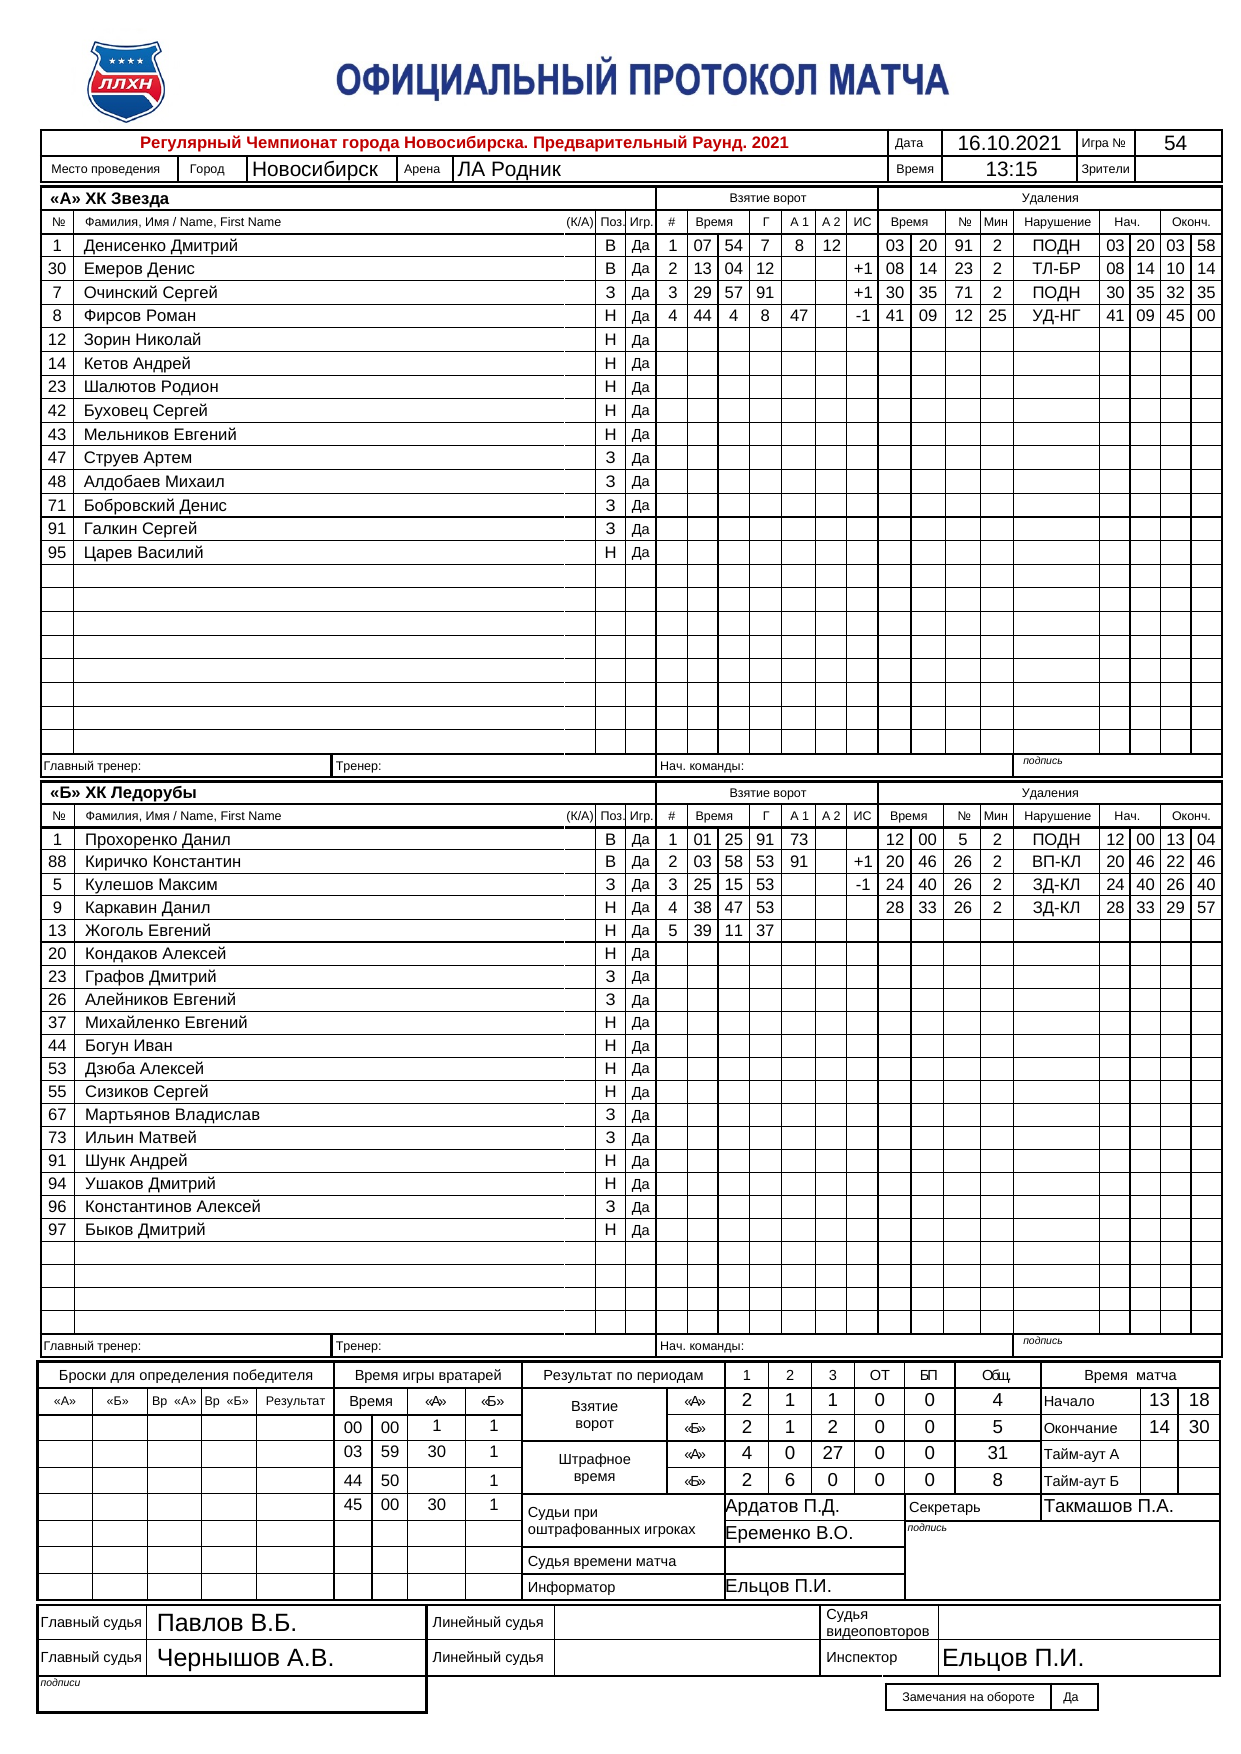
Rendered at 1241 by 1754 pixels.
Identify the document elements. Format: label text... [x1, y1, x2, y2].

table_cell ЗД-КЛ [1014, 874, 1099, 895]
table_cell [912, 966, 943, 987]
table_cell [657, 1219, 687, 1241]
table_cell [1100, 1265, 1129, 1287]
table_cell [565, 989, 595, 1011]
table_cell [1100, 683, 1129, 706]
table_cell Алдобаев Михаил [74, 470, 564, 493]
table_cell 03 [688, 850, 717, 872]
table_cell [719, 1104, 749, 1126]
table_cell [565, 829, 595, 849]
table_cell [1161, 494, 1190, 516]
table_cell [1161, 659, 1190, 682]
table_cell [816, 281, 846, 303]
table_cell [373, 1574, 407, 1599]
table_cell [816, 829, 846, 849]
table_cell [688, 1150, 717, 1172]
table_cell [944, 1265, 980, 1287]
table_cell [688, 943, 717, 964]
table_cell [946, 541, 980, 564]
table_cell Н [596, 1173, 625, 1195]
table_cell [565, 376, 595, 398]
table_cell [657, 966, 687, 987]
table_cell 24 [879, 874, 910, 895]
table_cell 1 [769, 1415, 811, 1440]
table_cell [626, 588, 655, 611]
table_cell [981, 920, 1013, 941]
table_cell [74, 683, 564, 706]
table_cell Время [688, 805, 749, 826]
table_cell [750, 1104, 781, 1126]
table_cell Судья времени матча [523, 1548, 724, 1573]
table_cell [782, 896, 815, 918]
table_cell [719, 588, 749, 611]
table_cell 0 [855, 1389, 904, 1413]
table_cell «А» [39, 1389, 92, 1413]
table_cell ЛА Родник [454, 157, 887, 181]
table_cell 45 [1161, 305, 1190, 327]
table_cell 38 [688, 896, 717, 918]
table_cell [719, 565, 749, 587]
table_cell [1014, 943, 1099, 964]
table_cell [1192, 376, 1221, 398]
table_cell [981, 565, 1013, 587]
table_cell [782, 1219, 815, 1241]
table_cell [74, 612, 564, 634]
table_cell ПОДН [1014, 829, 1099, 849]
table_cell 28 [879, 896, 910, 918]
table_cell [657, 541, 687, 564]
table_cell [750, 565, 781, 587]
table_cell [466, 1547, 521, 1573]
table_cell [750, 1242, 781, 1264]
table_cell [688, 1311, 717, 1333]
table_cell [981, 399, 1013, 422]
table_cell Кондаков Алексей [75, 943, 564, 964]
table_cell [1014, 1127, 1099, 1149]
table_cell [1100, 707, 1129, 729]
table_cell [688, 1081, 717, 1103]
table_cell [750, 1150, 781, 1172]
table_cell [847, 1288, 877, 1310]
table_cell [428, 1677, 882, 1711]
table_cell [912, 1173, 943, 1195]
table_cell [981, 446, 1013, 469]
table_cell Да [626, 1035, 655, 1057]
table_cell 25 [981, 305, 1013, 327]
table_cell [1161, 683, 1190, 706]
table_cell [688, 636, 717, 658]
table_cell [657, 1012, 687, 1033]
table_cell [1014, 1035, 1099, 1057]
table_cell [565, 920, 595, 941]
table_cell [782, 518, 815, 540]
table_cell [657, 730, 687, 753]
table_cell [42, 565, 73, 587]
table_cell [75, 1288, 564, 1310]
table_cell [1100, 470, 1129, 493]
table_cell [596, 1242, 625, 1264]
table_cell [912, 399, 945, 422]
table_cell [847, 565, 877, 587]
table_cell [782, 1311, 815, 1333]
table_cell Нарушение [1014, 805, 1099, 826]
table_cell [879, 1288, 910, 1310]
table_cell [847, 399, 877, 422]
table_cell [1161, 1196, 1190, 1218]
table_cell [816, 1058, 846, 1079]
table_cell Н [596, 896, 625, 918]
table_cell [1131, 588, 1160, 611]
table_cell [750, 1127, 781, 1149]
table_cell [1014, 920, 1099, 941]
table_cell [946, 376, 980, 398]
table_cell [1014, 1058, 1099, 1079]
table_cell [847, 541, 877, 564]
table_cell [782, 730, 815, 753]
table_cell [626, 707, 655, 729]
table_cell 58 [719, 850, 749, 872]
table_cell [912, 1288, 943, 1310]
table_cell [719, 423, 749, 445]
table_cell Поз. [596, 805, 625, 826]
table_cell [946, 518, 980, 540]
table_cell [1179, 1468, 1219, 1493]
table_cell 26 [1161, 874, 1190, 895]
table_cell -1 [847, 305, 877, 327]
table_cell Да [626, 328, 655, 351]
table_cell 25 [688, 874, 717, 895]
table_cell [944, 989, 980, 1011]
table_cell [1161, 966, 1190, 987]
table_cell [335, 1574, 371, 1599]
table_cell [565, 588, 595, 611]
table_cell [946, 612, 980, 634]
table_cell 33 [912, 896, 943, 918]
table_cell 67 [42, 1104, 74, 1126]
table_cell 39 [688, 920, 717, 941]
table_cell [42, 683, 73, 706]
table_cell [912, 1012, 943, 1033]
table_cell [946, 328, 980, 351]
table_cell [42, 659, 73, 682]
table_cell ЗД-КЛ [1014, 896, 1099, 918]
table_cell [816, 1173, 846, 1195]
table_cell ПОДН [1014, 235, 1099, 256]
table_cell Да [626, 399, 655, 422]
table_cell [1192, 1012, 1221, 1033]
table_cell [1161, 612, 1190, 634]
table_cell 41 [1100, 305, 1129, 327]
table_cell [719, 446, 749, 469]
table_cell [466, 1521, 521, 1546]
table_cell [750, 659, 781, 682]
table_cell [847, 518, 877, 540]
table_cell 1 [466, 1468, 521, 1493]
table_cell [782, 541, 815, 564]
table_cell [944, 1035, 980, 1057]
table_cell [816, 966, 846, 987]
table_cell [74, 707, 564, 729]
table_cell [688, 352, 717, 374]
table_cell [1131, 541, 1160, 564]
table_cell [565, 1265, 595, 1287]
table_cell [1131, 494, 1160, 516]
table_cell [688, 588, 717, 611]
table_cell [1100, 1035, 1129, 1057]
table_cell [879, 446, 910, 469]
table_cell 1 [408, 1416, 465, 1440]
table_cell [981, 1104, 1013, 1126]
table_cell Да [626, 920, 655, 941]
table_header Время матча [1042, 1363, 1219, 1387]
table_cell [688, 1012, 717, 1033]
table_cell [782, 659, 815, 682]
table_cell [657, 1265, 687, 1287]
table_cell Да [626, 1081, 655, 1103]
table_cell [879, 989, 910, 1011]
table_cell [1014, 423, 1099, 445]
table_cell № [944, 805, 980, 826]
table_cell [782, 1058, 815, 1079]
table_cell [879, 1265, 910, 1287]
table_cell [1192, 1081, 1221, 1103]
table_cell [750, 966, 781, 987]
table_cell Да [626, 1127, 655, 1149]
table_cell [1161, 588, 1190, 611]
table_cell [565, 612, 595, 634]
table_cell [816, 659, 846, 682]
table_cell Окончание [1042, 1415, 1140, 1440]
table_cell [879, 1127, 910, 1149]
table_cell [688, 328, 717, 351]
table_cell 91 [42, 1150, 74, 1172]
table_cell [202, 1547, 256, 1573]
table_cell [626, 730, 655, 753]
table_cell 47 [719, 896, 749, 918]
table_cell [816, 588, 846, 611]
table_cell [1192, 683, 1221, 706]
table_cell [1100, 541, 1129, 564]
table_cell [657, 636, 687, 658]
table_cell [202, 1416, 256, 1440]
table_cell [1192, 588, 1221, 611]
table_cell 8 [782, 235, 815, 256]
table_cell 23 [42, 376, 73, 398]
table_cell [565, 281, 595, 303]
table_cell [946, 659, 980, 682]
table_cell 15 [719, 874, 749, 895]
table_cell [816, 1288, 846, 1310]
table_cell [565, 850, 595, 872]
table_cell [719, 659, 749, 682]
table_cell [879, 1242, 910, 1264]
table_cell 8 [956, 1468, 1040, 1493]
table_cell [39, 1416, 92, 1440]
table_cell 5 [657, 920, 687, 941]
table_cell [981, 376, 1013, 398]
table_cell [1131, 565, 1160, 587]
table_cell 10 [1161, 257, 1190, 280]
table_cell [1131, 1035, 1160, 1057]
table_cell 28 [1100, 896, 1129, 918]
table_cell [657, 1058, 687, 1079]
table_cell [782, 446, 815, 469]
table_cell 73 [782, 829, 815, 849]
table_cell [1161, 470, 1190, 493]
table_cell +1 [847, 257, 877, 280]
table_cell В [596, 829, 625, 849]
table_cell 4 [657, 305, 687, 327]
table_cell [782, 376, 815, 398]
table_cell [1131, 1058, 1160, 1079]
table_cell [1100, 636, 1129, 658]
table_cell [93, 1574, 147, 1599]
table_cell [39, 1574, 92, 1599]
table_cell [847, 612, 877, 634]
table_cell [657, 1081, 687, 1103]
table_cell [1100, 1150, 1129, 1172]
table_cell Да [626, 1219, 655, 1241]
table_cell [555, 1640, 819, 1675]
table_cell 01 [688, 829, 717, 849]
table_cell [879, 1058, 910, 1079]
table_cell [782, 1035, 815, 1057]
table_cell [719, 518, 749, 540]
table_cell [719, 1127, 749, 1149]
table_cell 32 [1161, 281, 1190, 303]
table_cell [879, 1035, 910, 1057]
table_cell [782, 1173, 815, 1195]
table_cell [719, 1081, 749, 1103]
table_cell [257, 1494, 333, 1520]
table_cell [816, 1035, 846, 1057]
table_cell [1192, 1150, 1221, 1172]
table_cell [202, 1494, 256, 1520]
table_cell [912, 376, 945, 398]
table_cell Тренер: [333, 1335, 655, 1356]
table_cell Да [626, 874, 655, 895]
table_cell [93, 1441, 147, 1467]
table_cell 25 [719, 829, 749, 849]
table_cell [74, 636, 564, 658]
table_cell [565, 1196, 595, 1218]
table_cell [816, 1012, 846, 1033]
table_cell [782, 281, 815, 303]
table_cell 47 [782, 305, 815, 327]
table_cell [946, 446, 980, 469]
table_cell [944, 943, 980, 964]
table_cell [944, 1242, 980, 1264]
table_cell [981, 636, 1013, 658]
table_cell [93, 1416, 147, 1440]
table_cell [879, 966, 910, 987]
table_cell [750, 612, 781, 634]
table_cell [565, 896, 595, 918]
table_cell Да [626, 518, 655, 540]
table_cell 26 [944, 896, 980, 918]
table_cell [657, 399, 687, 422]
table_cell [981, 1288, 1013, 1310]
table_cell [816, 1311, 846, 1333]
table_cell Время [688, 211, 749, 233]
table_cell 40 [1192, 874, 1221, 895]
table_cell [816, 305, 846, 327]
table_cell [1161, 1265, 1190, 1287]
table_cell Г [750, 805, 781, 826]
table_cell [1192, 1035, 1221, 1057]
table_cell «А» [668, 1442, 724, 1467]
table_cell [565, 659, 595, 682]
table_cell [879, 494, 910, 516]
table_cell [1100, 399, 1129, 422]
table_cell [657, 352, 687, 374]
table_cell [596, 1265, 625, 1287]
table_cell 1 [42, 235, 73, 256]
table_cell Н [596, 399, 625, 422]
table_cell Зорин Николай [74, 328, 564, 351]
table_cell [750, 1012, 781, 1033]
table_cell [257, 1521, 333, 1546]
table_cell [912, 588, 945, 611]
table_cell [782, 1242, 815, 1264]
table_cell Фамилия, Имя / Name, First Name [74, 211, 565, 233]
table_cell [847, 1035, 877, 1057]
table_cell [879, 1173, 910, 1195]
table_cell [1014, 376, 1099, 398]
table_cell [1014, 1150, 1099, 1172]
table_cell [565, 1311, 595, 1333]
table_cell Мартьянов Владислав [75, 1104, 564, 1126]
table_cell [657, 989, 687, 1011]
table_cell Каркавин Данил [75, 896, 564, 918]
table_cell 03 [1161, 235, 1190, 256]
table_cell Графов Дмитрий [75, 966, 564, 987]
table_cell Н [596, 328, 625, 351]
table_cell [1161, 1242, 1190, 1264]
table_cell [1136, 157, 1221, 181]
table_cell [688, 494, 717, 516]
table_cell [981, 1127, 1013, 1149]
table_cell [565, 683, 595, 706]
table_cell 0 [905, 1415, 954, 1440]
table_cell [946, 399, 980, 422]
table_cell [1192, 1127, 1221, 1149]
table_cell [750, 1288, 781, 1310]
table_cell [847, 707, 877, 729]
table_cell [879, 1012, 910, 1033]
table_cell [657, 1311, 687, 1333]
table_cell [565, 1219, 595, 1241]
table_cell [565, 1173, 595, 1195]
table_cell 53 [750, 896, 781, 918]
table_cell [912, 683, 945, 706]
table_cell 47 [42, 446, 73, 469]
table_cell [1192, 423, 1221, 445]
table_cell 91 [946, 235, 980, 256]
table_cell Тайм-аут Б [1042, 1468, 1140, 1493]
table_cell Да [626, 235, 655, 256]
table_cell [719, 328, 749, 351]
table_cell [981, 1242, 1013, 1264]
table_cell [148, 1468, 201, 1493]
table_cell [946, 565, 980, 587]
table_cell [1131, 399, 1160, 422]
table_cell Н [596, 1081, 625, 1103]
table_cell [1100, 659, 1129, 682]
table_cell [847, 896, 877, 918]
table_cell Поз. [596, 211, 625, 233]
table_cell [1100, 1081, 1129, 1103]
table_cell [879, 659, 910, 682]
table_cell [565, 257, 595, 280]
table_cell [782, 966, 815, 987]
table_cell Константинов Алексей [75, 1196, 564, 1218]
table_cell [981, 588, 1013, 611]
table_cell Михайленко Евгений [75, 1012, 564, 1033]
table_cell [816, 328, 846, 351]
table_cell 12 [750, 257, 781, 280]
table_cell [1100, 730, 1129, 753]
table_cell [42, 588, 73, 611]
table_cell [39, 1441, 92, 1467]
table_cell Жоголь Евгений [75, 920, 564, 941]
table_cell Галкин Сергей [74, 518, 564, 540]
table_cell Да [626, 1058, 655, 1079]
table_cell 40 [912, 874, 943, 895]
table_cell [1161, 1173, 1190, 1195]
table_cell Да [626, 423, 655, 445]
table_cell Киричко Константин [75, 850, 564, 872]
table_cell [1100, 328, 1129, 351]
table_cell 00 [335, 1416, 371, 1440]
table_cell 44 [688, 305, 717, 327]
table_cell [981, 1150, 1013, 1172]
table_cell 12 [946, 305, 980, 327]
table_cell [879, 1196, 910, 1218]
table_cell [1131, 1150, 1160, 1172]
table_cell [74, 730, 564, 753]
table_cell [847, 446, 877, 469]
table_cell [1014, 1288, 1099, 1310]
table_cell [912, 659, 945, 682]
table_cell подпись [906, 1522, 1219, 1599]
table_cell [719, 1150, 749, 1172]
table_cell З [596, 1127, 625, 1149]
table_cell З [596, 966, 625, 987]
table_cell [657, 565, 687, 587]
table_cell [981, 1311, 1013, 1333]
table_cell [626, 1242, 655, 1264]
table_cell [944, 966, 980, 987]
table_cell Штрафное время [523, 1442, 666, 1493]
table_cell 53 [750, 874, 781, 895]
table_cell [719, 1311, 749, 1333]
table_cell [596, 1311, 625, 1333]
table_cell [626, 659, 655, 682]
table_cell 30 [1179, 1415, 1219, 1440]
table_cell [782, 494, 815, 516]
table_cell 08 [1100, 257, 1129, 280]
table_cell 8 [750, 305, 781, 327]
table_cell [816, 1150, 846, 1172]
table_cell [657, 1173, 687, 1195]
table_cell [981, 659, 1013, 682]
table_cell 53 [42, 1058, 74, 1079]
table_cell [1161, 399, 1190, 422]
table_cell [1192, 1265, 1221, 1287]
table_cell [782, 1196, 815, 1218]
table_cell 26 [944, 850, 980, 872]
table_cell [688, 446, 717, 469]
table_cell [816, 352, 846, 374]
table_cell [1192, 352, 1221, 374]
table_cell Да [626, 257, 655, 280]
table_cell [1192, 399, 1221, 422]
table_cell [816, 1265, 846, 1287]
table_cell 27 [812, 1442, 854, 1467]
table_cell Нач. команды: [657, 1335, 1012, 1356]
table_cell [1161, 352, 1190, 374]
table_cell Зрители [1078, 157, 1134, 181]
table_cell 12 [42, 328, 73, 351]
table_cell [1014, 541, 1099, 564]
table_cell [688, 565, 717, 587]
table_cell Дзюба Алексей [75, 1058, 564, 1079]
table_cell [946, 494, 980, 516]
table_cell [782, 920, 815, 941]
table_cell [466, 1574, 521, 1599]
table_cell З [596, 518, 625, 540]
table_cell Оконч. [1161, 211, 1221, 233]
table_cell 09 [1131, 305, 1160, 327]
table_cell Ельцов П.И. [939, 1640, 1219, 1675]
table_cell [565, 1150, 595, 1172]
table_cell Тайм-аут А [1042, 1441, 1140, 1467]
table_cell Н [596, 943, 625, 964]
table_cell «Б» [93, 1389, 147, 1413]
table_cell [981, 966, 1013, 987]
table_cell [879, 328, 910, 351]
table_cell [981, 423, 1013, 445]
table_cell 0 [769, 1442, 811, 1467]
table_cell [1192, 730, 1221, 753]
table_cell 07 [688, 235, 717, 256]
table_cell [688, 989, 717, 1011]
table_cell [1100, 1058, 1129, 1079]
table_cell 35 [912, 281, 945, 303]
table_cell [1014, 730, 1099, 753]
table_cell подпись [1014, 755, 1221, 776]
table_cell Тренер: [333, 755, 655, 776]
table_cell [596, 565, 625, 587]
table_cell [719, 376, 749, 398]
table_header 54 [1136, 131, 1221, 155]
table_cell 45 [335, 1494, 371, 1520]
table_cell [657, 707, 687, 729]
table_header Дата [889, 131, 941, 155]
table_header 2 [769, 1363, 811, 1387]
table_cell [981, 1219, 1013, 1241]
table_header 16.10.2021 [943, 131, 1076, 155]
table_cell Да [626, 376, 655, 398]
table_cell [847, 829, 877, 849]
table_cell [657, 1196, 687, 1218]
table_cell [1131, 352, 1160, 374]
table_cell 59 [373, 1441, 407, 1467]
table_cell [596, 683, 625, 706]
table_cell [912, 1311, 943, 1333]
table_cell [1131, 920, 1160, 941]
table_cell [816, 850, 846, 872]
table_cell 58 [1192, 235, 1221, 256]
table_cell Да [626, 829, 655, 849]
table_cell А 1 [782, 805, 815, 826]
table_cell 2 [981, 257, 1013, 280]
table_cell [944, 1150, 980, 1172]
table_cell З [596, 281, 625, 303]
table_cell 2 [657, 257, 687, 280]
table_cell [1131, 730, 1160, 753]
table_cell [816, 636, 846, 658]
table_cell 03 [879, 235, 910, 256]
table_cell Да [626, 1150, 655, 1172]
table_cell [879, 636, 910, 658]
table_cell [847, 588, 877, 611]
table_cell 1 [466, 1494, 521, 1520]
table_cell [750, 376, 781, 398]
table_cell [1192, 565, 1221, 587]
table_cell 5 [956, 1415, 1040, 1440]
table_cell [688, 1058, 717, 1079]
table_cell [944, 1196, 980, 1218]
table_header «Б» ХК Ледорубы [42, 783, 655, 803]
table_cell 8 [42, 305, 73, 327]
table_cell [750, 1219, 781, 1241]
table_cell 1 [42, 829, 74, 849]
table_cell [816, 1104, 846, 1126]
table_cell Время [879, 805, 943, 826]
table_cell [946, 588, 980, 611]
table_cell [816, 446, 846, 469]
table_cell [782, 565, 815, 587]
table_cell [719, 1219, 749, 1241]
table_cell [657, 612, 687, 634]
table_cell [782, 328, 815, 351]
table_cell Еременко В.О. [726, 1521, 904, 1546]
table_cell [816, 565, 846, 587]
table_cell [981, 1196, 1013, 1218]
table_cell [148, 1416, 201, 1440]
table_cell 00 [1131, 829, 1160, 849]
table_cell [1131, 707, 1160, 729]
table_cell [847, 659, 877, 682]
table_cell 23 [946, 257, 980, 280]
table_cell [626, 1311, 655, 1333]
table_cell [912, 920, 943, 941]
table_cell [879, 588, 910, 611]
table_cell 03 [1100, 235, 1129, 256]
table_cell [657, 1242, 687, 1264]
table_cell [847, 1012, 877, 1033]
table_cell Да [626, 943, 655, 964]
table_cell [75, 1242, 564, 1264]
table_header Время игры вратарей [335, 1363, 521, 1387]
table_cell [1014, 1311, 1099, 1333]
table_cell Мин [981, 211, 1013, 233]
table_cell А 2 [816, 211, 846, 233]
table_cell [335, 1521, 371, 1546]
table_cell [981, 1058, 1013, 1079]
table_cell В [596, 850, 625, 872]
table_cell [981, 1265, 1013, 1287]
table_cell [782, 1127, 815, 1149]
table_cell 13 [1161, 829, 1190, 849]
table_cell 1 [769, 1389, 811, 1413]
table_cell ИС [847, 211, 877, 233]
table_cell [782, 943, 815, 964]
table_cell [719, 1012, 749, 1033]
table_cell [1161, 1219, 1190, 1241]
table_cell [1161, 1012, 1190, 1033]
table_cell [816, 1219, 846, 1241]
table_cell [719, 683, 749, 706]
table_cell 91 [42, 518, 73, 540]
table_cell [1192, 1058, 1221, 1079]
table_cell [912, 1127, 943, 1149]
table_cell [1161, 730, 1190, 753]
table_header БП [905, 1363, 954, 1387]
table_cell [912, 423, 945, 445]
table_cell Сизиков Сергей [75, 1081, 564, 1103]
table_cell [626, 1288, 655, 1310]
table_cell Н [596, 423, 625, 445]
table_cell [847, 966, 877, 987]
table_cell [1014, 659, 1099, 682]
table_cell Прохоренко Данил [75, 829, 564, 849]
table_cell Нач. [1100, 211, 1160, 233]
table_cell [719, 399, 749, 422]
table_cell [565, 305, 595, 327]
table_cell Бобровский Денис [74, 494, 564, 516]
table_cell [816, 943, 846, 964]
table_cell [847, 1150, 877, 1172]
table_cell [1100, 1012, 1129, 1033]
table_cell [939, 1606, 1219, 1639]
table_cell [688, 730, 717, 753]
table_cell Линейный судья [428, 1640, 554, 1675]
table_cell [257, 1574, 333, 1599]
table_cell [657, 518, 687, 540]
table_cell [596, 1288, 625, 1310]
table_cell [816, 683, 846, 706]
table_cell Очинский Сергей [74, 281, 564, 303]
table_cell [148, 1547, 201, 1573]
table_cell [688, 376, 717, 398]
table_cell [565, 943, 595, 964]
table_cell [847, 1311, 877, 1333]
table_cell А 1 [782, 211, 815, 233]
table_cell [847, 423, 877, 445]
table_cell [565, 328, 595, 351]
table_cell [1161, 1104, 1190, 1126]
table_cell [816, 518, 846, 540]
table_cell [912, 943, 943, 964]
table_cell [688, 423, 717, 445]
table_cell [1100, 376, 1129, 398]
table_cell [1014, 470, 1099, 493]
table_cell [981, 989, 1013, 1011]
table_cell Алейников Евгений [75, 989, 564, 1011]
table_cell [1161, 1058, 1190, 1079]
table_cell [750, 1173, 781, 1195]
table_cell Да [626, 446, 655, 469]
table_cell [688, 1219, 717, 1241]
table_cell [912, 1081, 943, 1103]
table_cell [981, 612, 1013, 634]
table_cell [1014, 565, 1099, 587]
table_cell [1161, 1127, 1190, 1149]
table_cell 2 [981, 829, 1013, 849]
table_cell [148, 1441, 201, 1467]
table_cell [1131, 1288, 1160, 1310]
table_cell 30 [408, 1441, 465, 1467]
table_cell [657, 446, 687, 469]
table_cell [750, 1311, 781, 1333]
table_cell [1141, 1468, 1177, 1493]
table_cell [555, 1606, 819, 1639]
table_cell [847, 235, 877, 256]
table_cell Богун Иван [75, 1035, 564, 1057]
table_cell [912, 446, 945, 469]
table_cell 71 [42, 494, 73, 516]
table_cell 14 [42, 352, 73, 374]
table_cell «Б» [668, 1468, 724, 1493]
table_cell Инспектор [821, 1640, 938, 1675]
table_cell [879, 943, 910, 964]
table_cell [1192, 1311, 1221, 1333]
table_cell [596, 707, 625, 729]
table_cell [750, 707, 781, 729]
table_cell [257, 1468, 333, 1493]
table_cell [816, 874, 846, 895]
table_cell [1100, 1242, 1129, 1264]
table_header Взятие ворот [657, 783, 877, 803]
table_cell 09 [912, 305, 945, 327]
table_cell А 2 [816, 805, 846, 826]
table_cell Н [596, 541, 625, 564]
table_cell [782, 1104, 815, 1126]
table_cell [981, 541, 1013, 564]
table_cell [981, 707, 1013, 729]
table_cell [750, 470, 781, 493]
table_cell 94 [42, 1173, 74, 1195]
table_cell Результат [257, 1389, 333, 1413]
table_header Взятие ворот [657, 188, 877, 209]
table_cell [912, 494, 945, 516]
table_cell [688, 683, 717, 706]
table_cell [879, 683, 910, 706]
table_cell [816, 1242, 846, 1264]
table_cell Шалютов Родион [74, 376, 564, 398]
table_cell [912, 730, 945, 753]
table_cell 29 [1161, 896, 1190, 918]
table_cell [1014, 328, 1099, 351]
table_cell [1100, 494, 1129, 516]
table_cell 00 [373, 1416, 407, 1440]
table_cell [1014, 1196, 1099, 1218]
table_cell [981, 470, 1013, 493]
table_cell [912, 352, 945, 374]
table_cell [1014, 588, 1099, 611]
table_cell 0 [855, 1442, 904, 1467]
table_cell [946, 636, 980, 658]
table_cell [782, 588, 815, 611]
table_cell 1 [812, 1389, 854, 1413]
table_header Результат по периодам [523, 1363, 724, 1387]
table_cell [847, 352, 877, 374]
table_cell [657, 1104, 687, 1126]
table_cell Такмашов П.А. [1042, 1495, 1219, 1520]
table_cell [816, 1127, 846, 1149]
table_cell Царев Василий [74, 541, 564, 564]
table_cell [912, 1265, 943, 1287]
table_cell [39, 1468, 92, 1493]
table_cell [946, 423, 980, 445]
table_cell [912, 565, 945, 587]
table_cell Время [889, 157, 941, 181]
table_cell [719, 707, 749, 729]
table_cell Да [626, 352, 655, 374]
table_cell 37 [42, 1012, 74, 1033]
table_cell [847, 328, 877, 351]
table_cell 46 [1192, 850, 1221, 872]
table_cell Мельников Евгений [74, 423, 564, 445]
table_cell [719, 1058, 749, 1079]
table_header «А» ХК Звезда [42, 188, 655, 209]
table_cell [816, 1196, 846, 1218]
table_cell [657, 1288, 687, 1310]
table_cell Фирсов Роман [74, 305, 564, 327]
table_cell 33 [1131, 896, 1160, 918]
table_cell [565, 1058, 595, 1079]
table_cell [408, 1547, 465, 1573]
table_cell [1100, 1104, 1129, 1126]
table_cell [1192, 518, 1221, 540]
table_cell [373, 1521, 407, 1546]
table_cell [1131, 1265, 1160, 1287]
table_cell [657, 683, 687, 706]
table_cell 30 [408, 1494, 465, 1520]
table_cell 26 [42, 989, 74, 1011]
table_cell [408, 1574, 465, 1599]
table_cell [946, 730, 980, 753]
table_cell [912, 1196, 943, 1218]
table_cell [1131, 966, 1160, 987]
table_cell Нач. [1100, 805, 1160, 826]
table_cell [782, 257, 815, 280]
table_cell Ильин Матвей [75, 1127, 564, 1149]
table_cell [1100, 1127, 1129, 1149]
table_cell [1131, 1127, 1160, 1149]
table_cell [1192, 1219, 1221, 1241]
table_cell Главный тренер: [42, 755, 330, 776]
table_cell [879, 1104, 910, 1126]
table_cell [1161, 541, 1190, 564]
table_cell [879, 518, 910, 540]
table_cell ПОДН [1014, 281, 1099, 303]
table_header Удаления [879, 188, 1221, 209]
table_cell [912, 612, 945, 634]
table_cell З [596, 470, 625, 493]
table_cell [1014, 1012, 1099, 1033]
table_cell [847, 683, 877, 706]
table_header Игра № [1078, 131, 1134, 155]
table_cell [719, 352, 749, 374]
table_cell [1131, 1242, 1160, 1264]
table_cell [596, 588, 625, 611]
table_cell Город [179, 157, 246, 181]
table_cell [816, 399, 846, 422]
table_cell [657, 376, 687, 398]
table_cell [42, 612, 73, 634]
table_cell [946, 683, 980, 706]
table_header Общ. [956, 1363, 1040, 1387]
table_header 3 [812, 1363, 854, 1387]
table_cell Струев Артем [74, 446, 564, 469]
table_cell [1131, 1173, 1160, 1195]
table_cell [75, 1265, 564, 1287]
table_cell [782, 1150, 815, 1172]
table_cell З [596, 874, 625, 895]
table_cell [1014, 683, 1099, 706]
table_cell 4 [726, 1442, 768, 1467]
table_cell [912, 518, 945, 540]
table_cell [257, 1441, 333, 1467]
table_cell В [596, 257, 625, 280]
table_cell [1014, 636, 1099, 658]
table_cell 2 [726, 1468, 768, 1493]
table_cell 2 [981, 850, 1013, 872]
table_cell [879, 470, 910, 493]
table_cell [981, 518, 1013, 540]
table_cell 20 [1131, 235, 1160, 256]
table_cell [879, 565, 910, 587]
table_header Регулярный Чемпионат города Новосибирска. Предварительный Раунд. 2021 [42, 131, 887, 155]
table_cell [1192, 920, 1221, 941]
table_cell [750, 1035, 781, 1057]
table_cell [1100, 612, 1129, 634]
table_cell [816, 707, 846, 729]
table_cell [847, 636, 877, 658]
table_cell [912, 707, 945, 729]
table_cell Да [626, 470, 655, 493]
table_cell [782, 612, 815, 634]
table_cell [1192, 636, 1221, 658]
table_cell [1100, 565, 1129, 587]
table_cell [1131, 989, 1160, 1011]
table_cell 20 [1100, 850, 1129, 872]
table_cell [981, 1081, 1013, 1103]
table_cell [688, 1127, 717, 1149]
table_cell [912, 1242, 943, 1264]
table_cell [879, 376, 910, 398]
table_cell 42 [42, 399, 73, 422]
table_cell [42, 730, 73, 753]
table_cell [1131, 423, 1160, 445]
table_cell [1014, 1265, 1099, 1287]
table_cell № [42, 805, 74, 826]
table_cell Время [335, 1389, 407, 1413]
table_cell [879, 707, 910, 729]
table_cell [688, 541, 717, 564]
table_cell Н [596, 1058, 625, 1079]
table_cell [944, 1219, 980, 1241]
table_cell [719, 494, 749, 516]
table_cell [782, 707, 815, 729]
table_cell [93, 1494, 147, 1520]
table_cell [74, 588, 564, 611]
table_cell [1192, 446, 1221, 469]
table_cell Н [596, 1150, 625, 1172]
table_cell [944, 1127, 980, 1149]
table_cell [944, 1288, 980, 1310]
table_cell 1 [657, 235, 687, 256]
table_cell [565, 1081, 595, 1103]
table_cell [1161, 328, 1190, 351]
table_cell 20 [912, 235, 945, 256]
table_cell Секретарь [906, 1495, 1040, 1520]
table_cell 14 [1131, 257, 1160, 280]
table_cell 48 [42, 470, 73, 493]
table_cell [946, 470, 980, 493]
table_cell [1161, 446, 1190, 469]
table_cell З [596, 989, 625, 1011]
table_cell [1161, 920, 1190, 941]
table_cell [879, 1311, 910, 1333]
table_cell 22 [1161, 850, 1190, 872]
table_cell Да [626, 989, 655, 1011]
table_cell [565, 446, 595, 469]
table_cell [782, 683, 815, 706]
table_cell Главный тренер: [42, 1335, 330, 1356]
table_cell [726, 1548, 904, 1573]
table_cell [1161, 989, 1190, 1011]
table_cell [879, 399, 910, 422]
table_cell [750, 399, 781, 422]
table_cell [1100, 518, 1129, 540]
table_cell [1100, 588, 1129, 611]
table_cell [1131, 1081, 1160, 1103]
table_cell [1131, 612, 1160, 634]
table_cell [39, 1494, 92, 1520]
table_header Удаления [879, 783, 1221, 803]
table_cell [148, 1521, 201, 1546]
table_cell 00 [1192, 305, 1221, 327]
table_cell Арена [398, 157, 452, 181]
table_cell [1131, 683, 1160, 706]
table_cell [688, 1035, 717, 1057]
picture [5, 28, 1179, 129]
table_cell 00 [912, 829, 943, 849]
table_cell [565, 1035, 595, 1057]
table_cell [782, 399, 815, 422]
table_cell 12 [816, 235, 846, 256]
table_cell [93, 1468, 147, 1493]
table_cell [816, 470, 846, 493]
table_cell 2 [981, 281, 1013, 303]
table_cell 9 [42, 896, 74, 918]
table_cell 24 [1100, 874, 1129, 895]
table_cell [847, 470, 877, 493]
table_cell [657, 423, 687, 445]
table_cell Взятие ворот [523, 1389, 666, 1440]
table_cell [1131, 446, 1160, 469]
table_cell [944, 1012, 980, 1033]
table_cell [39, 1521, 92, 1546]
table_cell Новосибирск [248, 157, 396, 181]
table_cell Место проведения [42, 157, 177, 181]
table_cell Информатор [523, 1575, 724, 1599]
table_cell Судья видеоповторов [821, 1606, 938, 1639]
table_cell [1131, 659, 1160, 682]
table_cell [1179, 1441, 1219, 1467]
table_cell 1 [466, 1441, 521, 1467]
table_cell З [596, 494, 625, 516]
table_cell [1014, 494, 1099, 516]
table_cell [879, 423, 910, 445]
table_cell [688, 470, 717, 493]
table_cell [565, 1104, 595, 1126]
table_cell Время [879, 211, 945, 233]
table_cell 0 [855, 1468, 904, 1493]
table_cell 08 [879, 257, 910, 280]
table_cell Игр. [626, 805, 655, 826]
table_cell 2 [981, 235, 1013, 256]
table_cell «Б» [668, 1415, 724, 1440]
table_cell [912, 541, 945, 564]
table_cell Г [750, 211, 781, 233]
table_cell [1192, 494, 1221, 516]
table_cell Линейный судья [428, 1606, 554, 1639]
table_cell [782, 1265, 815, 1287]
table_cell 71 [946, 281, 980, 303]
table_cell подписи [39, 1677, 425, 1711]
table_cell 26 [944, 874, 980, 895]
table_cell [39, 1547, 92, 1573]
table_cell [1161, 636, 1190, 658]
table_cell Вр «Б» [202, 1389, 256, 1413]
table_cell Оконч. [1161, 805, 1221, 826]
table_cell [202, 1441, 256, 1467]
table_cell [981, 494, 1013, 516]
table_cell 44 [335, 1468, 371, 1493]
table_cell 30 [42, 257, 73, 280]
table_cell [847, 1058, 877, 1079]
table_cell [42, 1311, 74, 1333]
table_cell [1141, 1441, 1177, 1467]
table_cell [981, 683, 1013, 706]
table_cell 2 [981, 874, 1013, 895]
table_cell [981, 1012, 1013, 1033]
table_cell [688, 1104, 717, 1126]
table_cell [816, 376, 846, 398]
table_cell 2 [812, 1415, 854, 1440]
table_cell Главный судья [39, 1640, 146, 1675]
table_cell [816, 494, 846, 516]
table_cell [1131, 518, 1160, 540]
table_cell ВП-КЛ [1014, 850, 1099, 872]
table_cell Вр «А» [148, 1389, 201, 1413]
table_cell 91 [782, 850, 815, 872]
table_cell [719, 1035, 749, 1057]
table_cell 4 [719, 305, 749, 327]
table_cell [1131, 636, 1160, 658]
table_cell [1161, 707, 1190, 729]
table_cell [1192, 1288, 1221, 1310]
table_cell [565, 470, 595, 493]
table_cell 57 [1192, 896, 1221, 918]
table_cell (К/А) [565, 211, 595, 233]
table_cell [565, 235, 595, 256]
table_cell Денисенко Дмитрий [74, 235, 564, 256]
table_cell [1161, 1081, 1190, 1103]
table_cell [782, 874, 815, 895]
table_cell 50 [373, 1468, 407, 1493]
table_cell [1161, 376, 1190, 398]
table_cell [750, 989, 781, 1011]
table_cell [657, 588, 687, 611]
table_cell [981, 1035, 1013, 1057]
table_cell [750, 588, 781, 611]
table_cell [1192, 328, 1221, 351]
table_cell [688, 659, 717, 682]
table_cell 37 [750, 920, 781, 941]
table_cell [565, 1242, 595, 1264]
table_cell [879, 920, 910, 941]
table_cell [719, 1196, 749, 1218]
table_cell -1 [847, 874, 877, 895]
table_cell [565, 423, 595, 445]
table_cell [816, 920, 846, 941]
table_cell [750, 1081, 781, 1103]
table_cell [944, 1104, 980, 1126]
table_cell [1131, 1219, 1160, 1241]
table_cell 35 [1192, 281, 1221, 303]
table_cell Да [626, 305, 655, 327]
table_cell 20 [42, 943, 74, 964]
table_cell [719, 1242, 749, 1264]
table_cell [847, 1196, 877, 1218]
table_cell +1 [847, 850, 877, 872]
table_cell [879, 1081, 910, 1103]
table_cell [596, 730, 625, 753]
table_cell Емеров Денис [74, 257, 564, 280]
table_cell 14 [912, 257, 945, 280]
table_cell 04 [1192, 829, 1221, 849]
table_cell [912, 636, 945, 658]
table_cell [719, 1288, 749, 1310]
table_cell [626, 683, 655, 706]
table_cell В [596, 235, 625, 256]
table_cell [565, 1012, 595, 1033]
table_cell [750, 1058, 781, 1079]
table_cell [1131, 470, 1160, 493]
table_cell [1014, 352, 1099, 374]
table_cell [626, 1265, 655, 1287]
table_cell [750, 683, 781, 706]
table_cell [1161, 1150, 1190, 1172]
table_cell [847, 1127, 877, 1149]
table_cell [565, 1288, 595, 1310]
table_cell [657, 1150, 687, 1172]
table_cell Да [626, 1173, 655, 1195]
table_cell [981, 943, 1013, 964]
table_cell 03 [335, 1441, 371, 1467]
table_cell [1100, 1311, 1129, 1333]
table_cell [1131, 1196, 1160, 1218]
table_cell 5 [42, 874, 74, 895]
table_cell [42, 1242, 74, 1264]
table_cell [912, 328, 945, 351]
table_cell Да [626, 966, 655, 987]
table_cell 04 [719, 257, 749, 280]
table_cell [719, 730, 749, 753]
table_cell [750, 423, 781, 445]
table_cell [750, 328, 781, 351]
table_cell [1131, 1311, 1160, 1333]
table_cell [688, 1288, 717, 1310]
table_cell [719, 1173, 749, 1195]
table_cell [944, 1058, 980, 1079]
table_cell 00 [373, 1494, 407, 1520]
table_cell [750, 636, 781, 658]
table_cell 14 [1192, 257, 1221, 280]
table_cell ТЛ-БР [1014, 257, 1099, 280]
table_cell [657, 494, 687, 516]
table_cell [1161, 423, 1190, 445]
table_cell [719, 989, 749, 1011]
table_cell [1192, 612, 1221, 634]
table_cell Да [626, 1012, 655, 1033]
table_cell [750, 494, 781, 516]
table_cell № [946, 211, 980, 233]
table_cell [782, 636, 815, 658]
table_cell [1100, 1196, 1129, 1218]
table_cell Да [626, 1196, 655, 1218]
table_cell [688, 1173, 717, 1195]
table_cell [688, 1196, 717, 1218]
table_cell [847, 1265, 877, 1287]
table_header 1 [726, 1363, 768, 1387]
table_cell [1099, 1682, 1220, 1711]
table_cell 30 [1100, 281, 1129, 303]
table_cell [1192, 943, 1221, 964]
table_cell [1131, 943, 1160, 964]
table_cell [816, 257, 846, 280]
table_cell [1131, 1104, 1160, 1126]
table_cell [847, 1104, 877, 1126]
table_cell [946, 352, 980, 374]
table_cell [750, 730, 781, 753]
table_cell [816, 1081, 846, 1103]
table_cell [657, 1035, 687, 1057]
table_cell Ушаков Дмитрий [75, 1173, 564, 1195]
table_cell [912, 1219, 943, 1241]
table_cell [596, 659, 625, 682]
table_cell [719, 966, 749, 987]
table_cell [1014, 966, 1099, 987]
table_cell [202, 1468, 256, 1493]
table_cell 2 [657, 850, 687, 872]
table_cell Начало [1042, 1389, 1140, 1413]
table_cell Н [596, 352, 625, 374]
table_cell [944, 1173, 980, 1195]
table_cell 13:15 [943, 157, 1076, 181]
table_cell Да [626, 896, 655, 918]
table_cell [1014, 1242, 1099, 1264]
table_cell 46 [1131, 850, 1160, 872]
table_cell 23 [42, 966, 74, 987]
table_cell Буховец Сергей [74, 399, 564, 422]
table_cell [1192, 1104, 1221, 1126]
table_cell [879, 1150, 910, 1172]
table_cell [1192, 659, 1221, 682]
table_cell [1014, 518, 1099, 540]
table_cell [816, 423, 846, 445]
table_cell [1161, 943, 1190, 964]
table_cell Да [626, 850, 655, 872]
table_cell [373, 1547, 407, 1573]
table_cell [74, 565, 564, 587]
table_cell [1192, 966, 1221, 987]
table_cell [1161, 1035, 1190, 1057]
table_cell 4 [657, 896, 687, 918]
table_cell [42, 636, 73, 658]
table_cell [782, 1012, 815, 1033]
table_cell [944, 1311, 980, 1333]
table_header Замечания на обороте [887, 1685, 1050, 1709]
table_cell Н [596, 1012, 625, 1033]
table_cell Нач. команды: [657, 755, 1012, 776]
table_cell [1014, 1081, 1099, 1103]
table_cell [257, 1547, 333, 1573]
table_cell [565, 399, 595, 422]
table_cell Да [626, 541, 655, 564]
table_cell [944, 920, 980, 941]
table_cell [565, 874, 595, 895]
table_cell [1100, 966, 1129, 987]
table_cell [847, 1242, 877, 1264]
table_cell [847, 376, 877, 398]
table_cell Быков Дмитрий [75, 1219, 564, 1241]
table_cell [816, 541, 846, 564]
table_cell [750, 1196, 781, 1218]
table_cell [1100, 989, 1129, 1011]
table_cell Ельцов П.И. [726, 1575, 904, 1599]
table_cell Да [626, 1104, 655, 1126]
table_cell [565, 707, 595, 729]
table_cell [408, 1468, 465, 1493]
table_cell 13 [42, 920, 74, 941]
table_cell Шунк Андрей [75, 1150, 564, 1172]
table_cell [688, 1265, 717, 1287]
table_cell Ардатов П.Д. [726, 1495, 904, 1520]
table_cell [688, 399, 717, 422]
table_cell [883, 1677, 1220, 1681]
table_cell 73 [42, 1127, 74, 1149]
table_cell 91 [750, 829, 781, 849]
table_cell «Б » [466, 1389, 521, 1413]
table_cell [981, 328, 1013, 351]
table_cell [750, 446, 781, 469]
table_cell З [596, 446, 625, 469]
table_cell 2 [981, 896, 1013, 918]
table_cell [657, 1127, 687, 1149]
table_cell [912, 989, 943, 1011]
table_cell [148, 1574, 201, 1599]
table_cell [847, 730, 877, 753]
table_cell [565, 494, 595, 516]
table_cell [1014, 1104, 1099, 1126]
table_cell [42, 707, 73, 729]
table_cell Нарушение [1014, 211, 1099, 233]
table_cell [879, 541, 910, 564]
table_cell [782, 989, 815, 1011]
table_cell [750, 1265, 781, 1287]
table_cell Н [596, 920, 625, 941]
table_cell [688, 1242, 717, 1264]
table_cell 0 [905, 1468, 954, 1493]
table_cell 18 [1179, 1389, 1219, 1413]
table_cell [847, 494, 877, 516]
table_cell [1014, 612, 1099, 634]
table_cell Н [596, 1219, 625, 1241]
table_cell [565, 541, 595, 564]
table_cell [1192, 1242, 1221, 1264]
table_cell 57 [719, 281, 749, 303]
table_cell 29 [688, 281, 717, 303]
table_cell [596, 636, 625, 658]
table_cell [565, 966, 595, 987]
table_cell [1131, 1012, 1160, 1033]
table_cell 2 [726, 1415, 768, 1440]
table_cell [1100, 920, 1129, 941]
table_cell [1014, 707, 1099, 729]
table_cell Н [596, 376, 625, 398]
table_cell [1192, 989, 1221, 1011]
table_cell [981, 352, 1013, 374]
table_cell УД-НГ [1014, 305, 1099, 327]
table_cell [912, 1104, 943, 1126]
table_cell Чернышов А.В. [147, 1640, 425, 1675]
table_cell [946, 707, 980, 729]
table_cell [981, 1173, 1013, 1195]
table_cell [148, 1494, 201, 1520]
table_cell Да [626, 281, 655, 303]
table_cell [1161, 1288, 1190, 1310]
table_cell [408, 1521, 465, 1546]
table_cell Н [596, 305, 625, 327]
table_cell 20 [879, 850, 910, 872]
table_header Да [1052, 1685, 1097, 1709]
table_cell [626, 636, 655, 658]
table_cell [1014, 989, 1099, 1011]
table_cell Игр. [626, 211, 655, 233]
table_cell [1014, 1173, 1099, 1195]
table_cell [719, 541, 749, 564]
table_cell 5 [944, 829, 980, 849]
table_cell +1 [847, 281, 877, 303]
table_cell [1192, 1196, 1221, 1218]
table_cell 96 [42, 1196, 74, 1218]
table_cell [944, 1081, 980, 1103]
table_cell [42, 1288, 74, 1310]
table_cell [782, 1288, 815, 1310]
table_cell 55 [42, 1081, 74, 1103]
table_cell [596, 612, 625, 634]
table_cell [1192, 541, 1221, 564]
table_cell [750, 541, 781, 564]
table_cell [847, 943, 877, 964]
table_cell [879, 730, 910, 753]
table_cell [1100, 1219, 1129, 1241]
table_cell 43 [42, 423, 73, 445]
table_cell [719, 943, 749, 964]
table_cell 31 [956, 1442, 1040, 1467]
table_cell Да [626, 494, 655, 516]
table_cell [1100, 1288, 1129, 1310]
table_cell 11 [719, 920, 749, 941]
table_cell подпись [1014, 1335, 1221, 1356]
table_cell [75, 1311, 564, 1333]
table_cell [1131, 328, 1160, 351]
table_cell [565, 730, 595, 753]
table_cell З [596, 1196, 625, 1218]
table_cell [1100, 943, 1129, 964]
table_cell Н [596, 1035, 625, 1057]
table_cell 53 [750, 850, 781, 872]
table_cell [816, 612, 846, 634]
table_cell «А» [668, 1389, 724, 1413]
table_cell [912, 470, 945, 493]
table_cell 7 [42, 281, 73, 303]
table_cell 3 [657, 281, 687, 303]
table_cell 40 [1131, 874, 1160, 895]
table_cell № [42, 211, 73, 233]
table_cell [816, 989, 846, 1011]
table_cell 0 [812, 1468, 854, 1493]
table_cell [565, 1127, 595, 1149]
table_cell [688, 612, 717, 634]
table_cell # [657, 805, 687, 826]
table_cell Главный судья [39, 1606, 146, 1639]
table_cell [750, 943, 781, 964]
table_cell [688, 707, 717, 729]
table_cell [879, 1219, 910, 1241]
table_cell [626, 565, 655, 587]
table_cell 6 [769, 1468, 811, 1493]
table_header ОТ [855, 1363, 904, 1387]
table_cell ИС [847, 805, 877, 826]
table_cell [202, 1521, 256, 1546]
table_cell 7 [750, 235, 781, 256]
table_header Броски для определения победителя [39, 1363, 333, 1387]
table_cell 4 [956, 1389, 1040, 1413]
table_cell [657, 470, 687, 493]
table_cell 0 [855, 1415, 904, 1440]
table_cell 35 [1131, 281, 1160, 303]
table_cell [1100, 423, 1129, 445]
table_cell [657, 943, 687, 964]
table_cell [912, 1035, 943, 1057]
table_cell [847, 1173, 877, 1195]
table_cell 41 [879, 305, 910, 327]
table_cell [1161, 1311, 1190, 1333]
table_cell [335, 1547, 371, 1573]
table_cell [879, 612, 910, 634]
table_cell 1 [657, 829, 687, 849]
table_cell 2 [726, 1389, 768, 1413]
table_cell [565, 636, 595, 658]
table_cell [719, 470, 749, 493]
table_cell 95 [42, 541, 73, 564]
table_cell [93, 1521, 147, 1546]
table_cell 30 [879, 281, 910, 303]
table_cell [912, 1058, 943, 1079]
table_cell [1192, 1173, 1221, 1195]
table_cell [1192, 707, 1221, 729]
table_cell Кулешов Максим [75, 874, 564, 895]
table_cell [1161, 565, 1190, 587]
table_cell [93, 1547, 147, 1573]
table_cell 97 [42, 1219, 74, 1241]
table_cell Фамилия, Имя / Name, First Name [75, 805, 565, 826]
table_cell [981, 730, 1013, 753]
table_cell 0 [905, 1442, 954, 1467]
table_cell [782, 1081, 815, 1103]
table_cell [565, 565, 595, 587]
table_cell 14 [1141, 1415, 1177, 1440]
table_cell [1014, 399, 1099, 422]
table_cell [202, 1574, 256, 1599]
table_cell [1161, 518, 1190, 540]
table_cell [657, 328, 687, 351]
table_cell 12 [1100, 829, 1129, 849]
table_cell [1192, 470, 1221, 493]
table_cell [257, 1416, 333, 1440]
table_cell «А» [408, 1389, 465, 1413]
table_cell [847, 1081, 877, 1103]
table_cell 13 [688, 257, 717, 280]
table_cell [750, 352, 781, 374]
table_cell 12 [879, 829, 910, 849]
table_cell 88 [42, 850, 74, 872]
table_cell [782, 352, 815, 374]
table_cell 54 [719, 235, 749, 256]
table_cell 46 [912, 850, 943, 872]
table_cell [847, 920, 877, 941]
table_cell [1131, 376, 1160, 398]
table_cell Кетов Андрей [74, 352, 564, 374]
table_cell [1014, 1219, 1099, 1241]
table_cell (К/А) [565, 805, 595, 826]
table_cell [42, 1265, 74, 1287]
table_cell [565, 352, 595, 374]
table_cell [626, 612, 655, 634]
table_cell 3 [657, 874, 687, 895]
table_cell [719, 1265, 749, 1287]
table_cell # [657, 211, 687, 233]
table_cell Павлов В.Б. [147, 1606, 425, 1639]
table_cell Мин [981, 805, 1013, 826]
table_cell [912, 1150, 943, 1172]
table_cell [688, 518, 717, 540]
table_cell [782, 470, 815, 493]
table_cell [879, 352, 910, 374]
table_cell [1014, 446, 1099, 469]
table_cell [74, 659, 564, 682]
table_cell 91 [750, 281, 781, 303]
table_cell [816, 896, 846, 918]
table_cell [847, 1219, 877, 1241]
table_cell З [596, 1104, 625, 1126]
table_cell [750, 518, 781, 540]
table_cell [719, 612, 749, 634]
table_cell [657, 659, 687, 682]
table_cell [1100, 1173, 1129, 1195]
table_cell [1100, 446, 1129, 469]
table_cell 13 [1141, 1389, 1177, 1413]
table_cell [1100, 352, 1129, 374]
table_cell Судьи при оштрафованных игроках [523, 1495, 724, 1546]
table_cell [565, 518, 595, 540]
table_cell [688, 966, 717, 987]
table_cell 0 [905, 1389, 954, 1413]
table_cell [782, 423, 815, 445]
table_cell [847, 989, 877, 1011]
table_cell [719, 636, 749, 658]
table_cell [816, 730, 846, 753]
table_cell 44 [42, 1035, 74, 1057]
table_cell 1 [466, 1416, 521, 1440]
